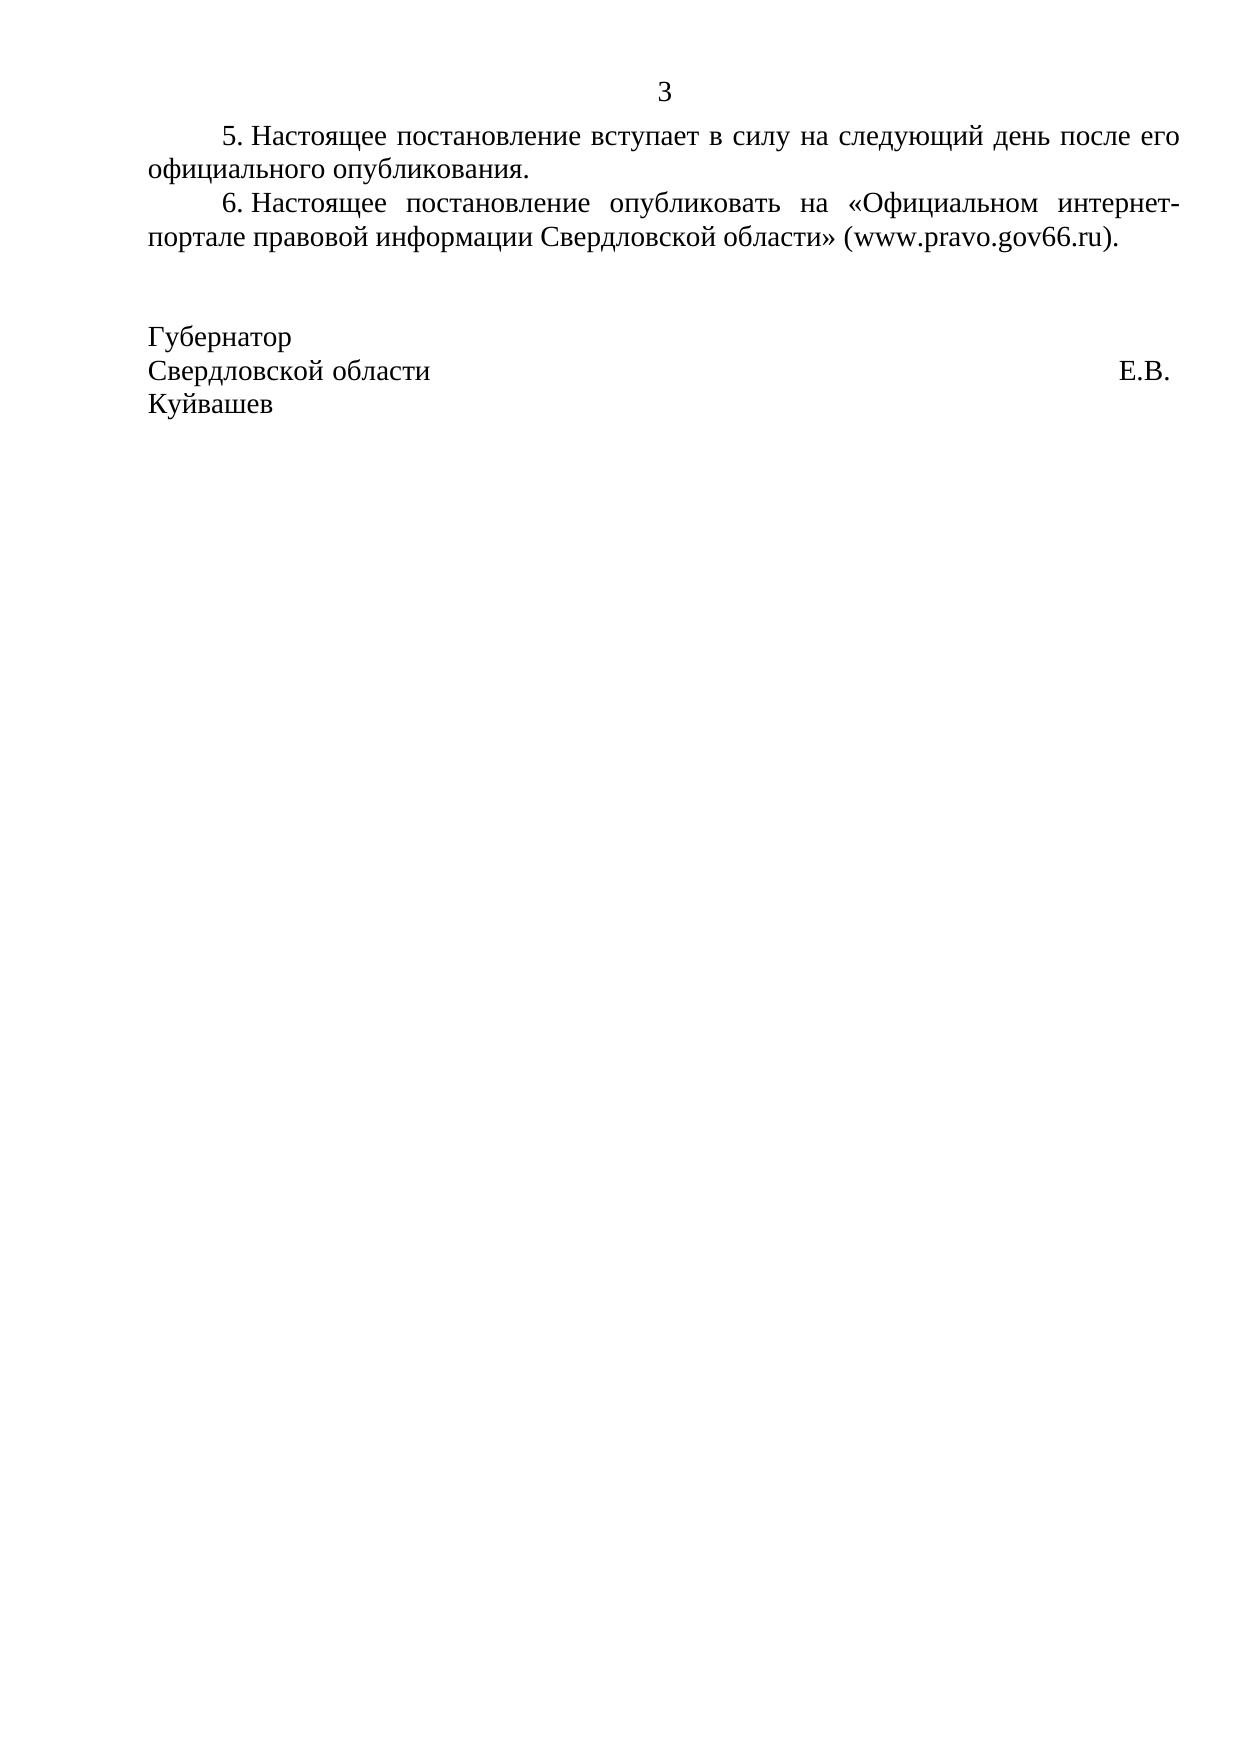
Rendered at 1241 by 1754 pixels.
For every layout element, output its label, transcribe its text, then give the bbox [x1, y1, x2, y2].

text Губернатор [148, 319, 1181, 353]
text 5. Настоящее постановление вступает в силу на следующий день после его официального опубликования. [148, 118, 1181, 185]
text 6. Настоящее постановление опубликовать на «Официальном интернет-портале правовой информации Свердловской области» (www.pravo.gov66.ru). [148, 185, 1181, 252]
text Свердловской области Е.В. Куйвашев [148, 353, 1181, 420]
